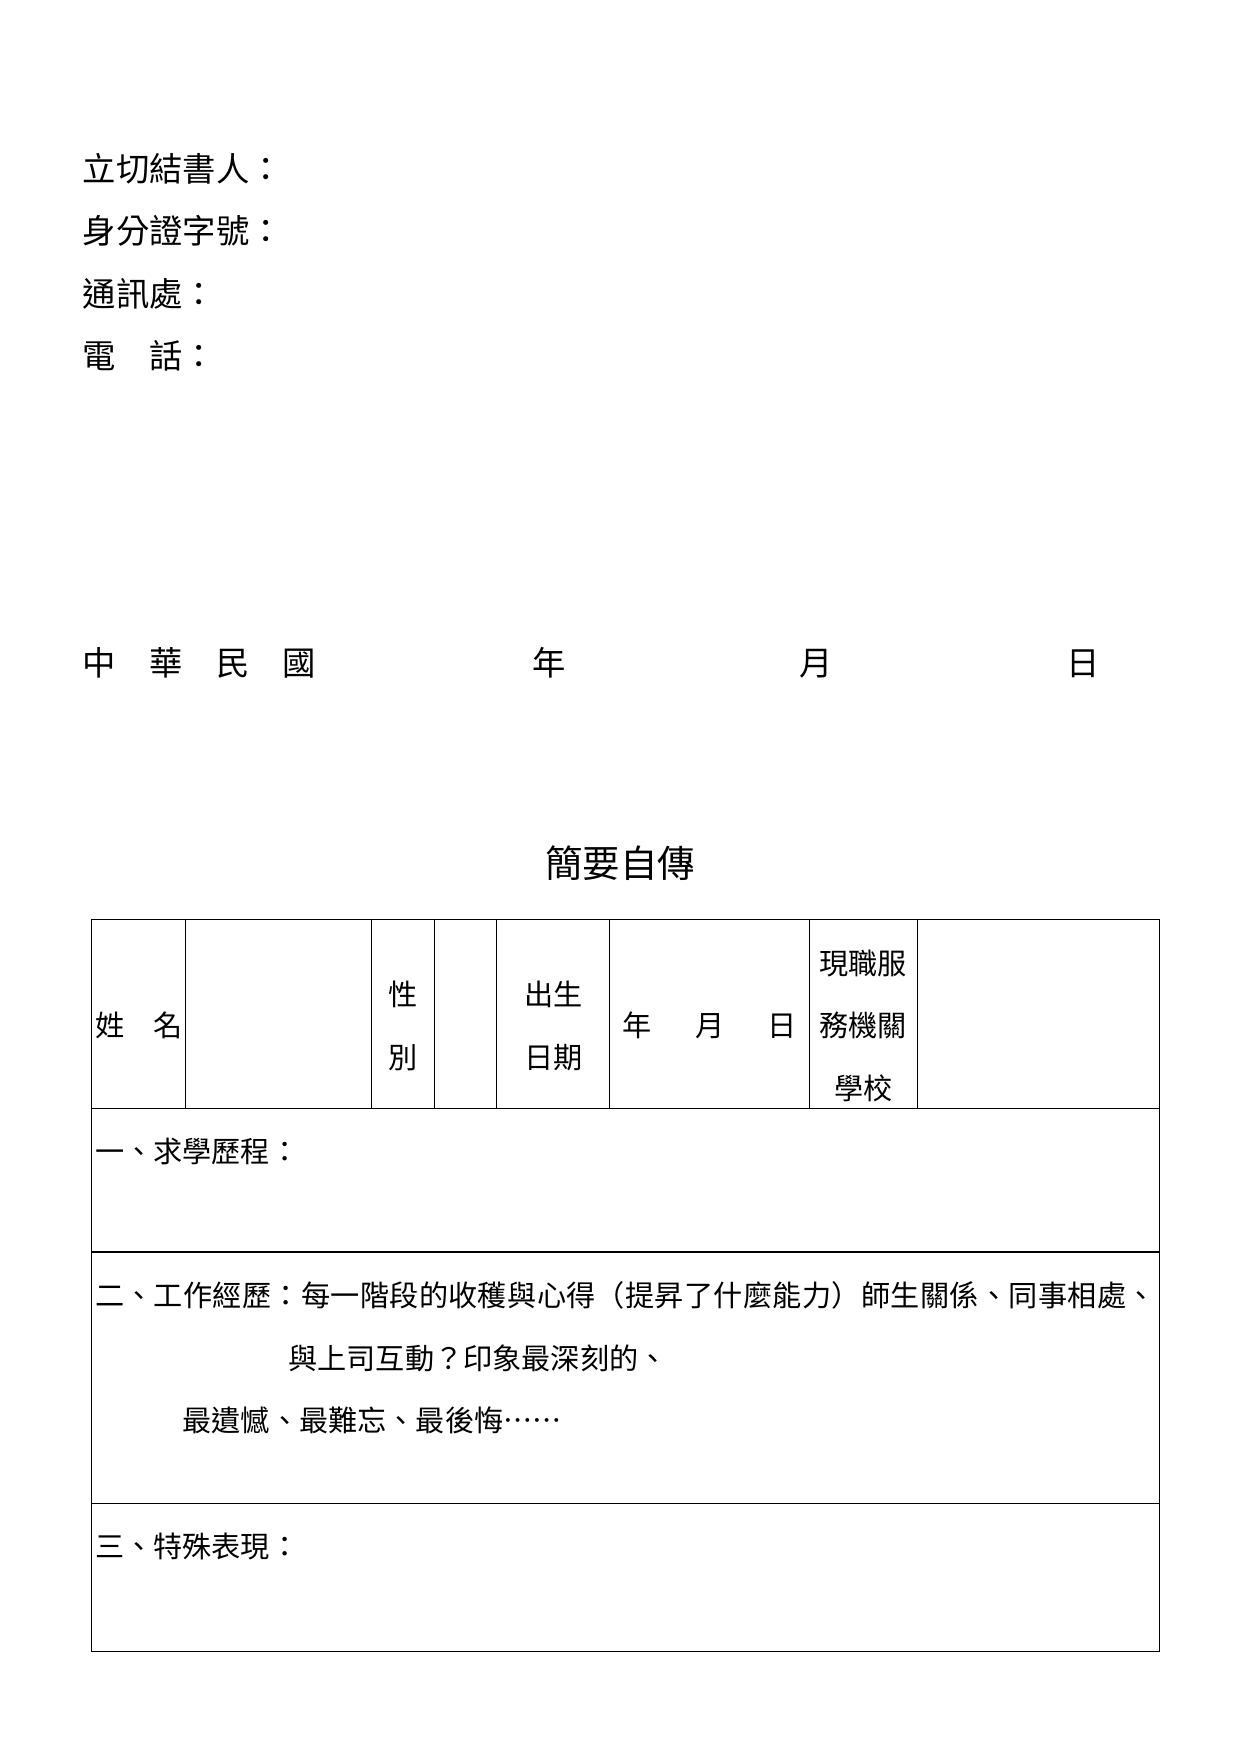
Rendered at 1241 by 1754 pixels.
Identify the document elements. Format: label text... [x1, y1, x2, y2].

text 身分證字號： [83, 188, 1157, 250]
text 立切結書人： [83, 125, 1157, 188]
table_cell 二、工作經歷：每一階段的收穫與心得（提昇了什麼能力）師生關係、同事相處、與上司互動？印象最深刻的、 最遺憾、最難忘、最後悔…… [92, 1253, 1159, 1502]
table_cell 三、特殊表現： [92, 1504, 1159, 1651]
table_header [435, 920, 496, 1107]
table_cell 一、求學歷程： [92, 1109, 1159, 1251]
text 簡要自傳 [83, 819, 1157, 881]
table_header 年 月 日 [610, 920, 809, 1107]
table_header 現職服務機關學校 [810, 920, 917, 1107]
table_header 姓 名 [92, 920, 185, 1107]
table_header 出生 日期 [497, 920, 609, 1107]
text 電 話： [83, 313, 1157, 375]
text 通訊處： [83, 250, 1157, 313]
table_header 性別 [372, 920, 434, 1107]
table_header [918, 920, 1159, 1107]
table_header [186, 920, 371, 1107]
text 中 華 民 國 年 月 日 [83, 619, 1157, 681]
